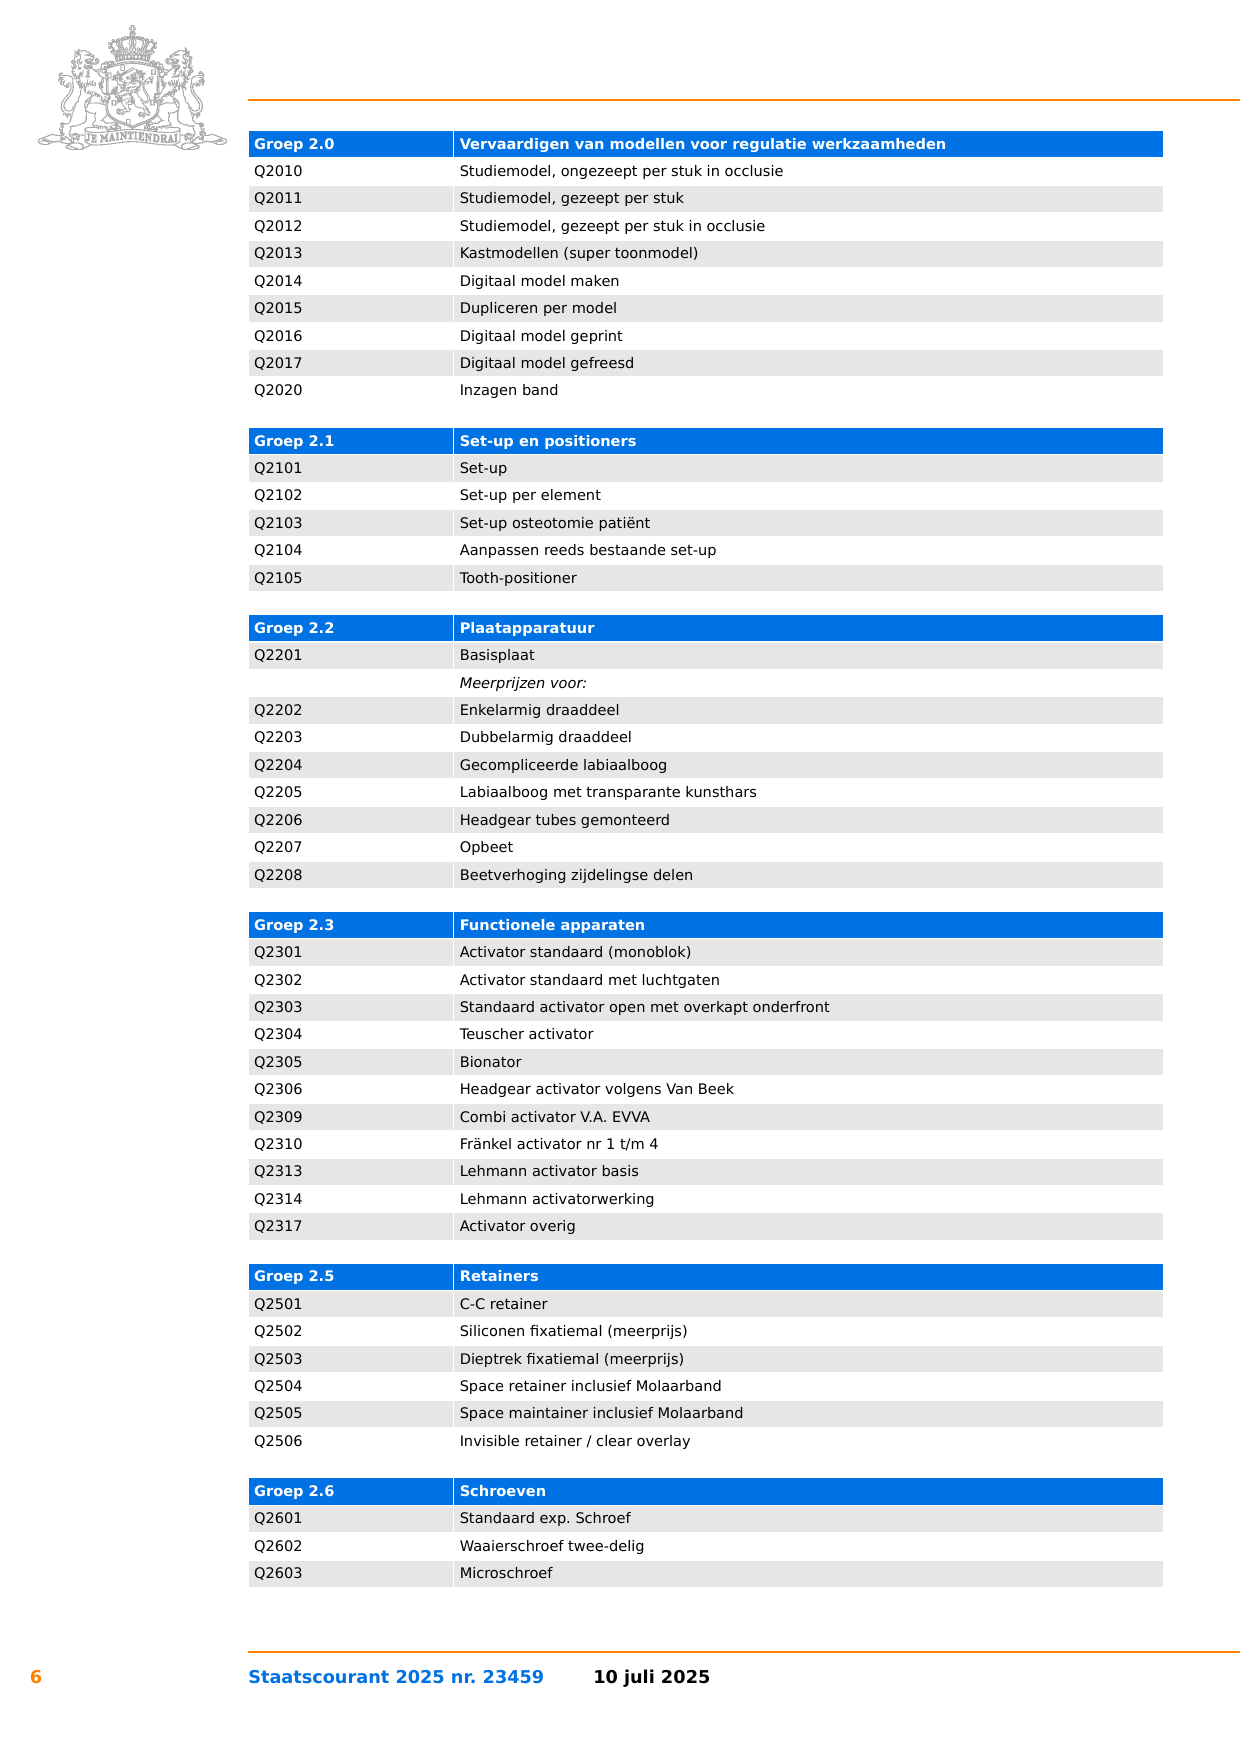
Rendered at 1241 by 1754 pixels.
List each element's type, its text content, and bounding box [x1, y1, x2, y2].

table_cell Studiemodel, gezeept per stuk [454, 186, 1163, 212]
table_cell Q2017 [249, 350, 453, 376]
table_cell Q2016 [249, 323, 453, 349]
table_header Groep 2.2 [249, 615, 453, 641]
table_cell Q2015 [249, 295, 453, 322]
table_cell Space retainer inclusief Molaarband [454, 1373, 1163, 1399]
table_cell Q2506 [249, 1428, 453, 1454]
table_cell Microschroef [454, 1561, 1163, 1587]
table_cell Q2105 [249, 565, 453, 591]
table_header Groep 2.3 [249, 912, 453, 938]
table_cell Q2207 [249, 834, 453, 861]
table_cell Q2602 [249, 1533, 453, 1559]
table_cell C-C retainer [454, 1291, 1163, 1317]
table_cell Digitaal model gefreesd [454, 350, 1163, 376]
table_cell Headgear tubes gemonteerd [454, 807, 1163, 833]
table_header Groep 2.1 [249, 428, 453, 454]
table_cell Q2104 [249, 538, 453, 564]
table_cell Dupliceren per model [454, 295, 1163, 322]
table_cell Opbeet [454, 834, 1163, 861]
table_cell Q2306 [249, 1076, 453, 1103]
table_cell Q2101 [249, 455, 453, 482]
picture [38, 25, 227, 150]
table_cell [249, 670, 453, 696]
table_header Retainers [454, 1264, 1163, 1290]
table_cell Q2601 [249, 1506, 453, 1532]
table_header Functionele apparaten [454, 912, 1163, 938]
table_cell Kastmodellen (super toonmodel) [454, 241, 1163, 267]
table_cell Q2011 [249, 186, 453, 212]
table_cell Standaard activator open met overkapt onderfront [454, 994, 1163, 1021]
table_header Vervaardigen van modellen voor regulatie werkzaamheden [454, 131, 1163, 157]
table_cell Standaard exp. Schroef [454, 1506, 1163, 1532]
table_cell Headgear activator volgens Van Beek [454, 1076, 1163, 1103]
table_cell Q2302 [249, 967, 453, 993]
table_cell Q2505 [249, 1401, 453, 1427]
table_cell Q2503 [249, 1346, 453, 1372]
table_cell Labiaalboog met transparante kunsthars [454, 780, 1163, 806]
table_cell Q2010 [249, 158, 453, 185]
table_cell Waaierschroef twee-delig [454, 1533, 1163, 1559]
table_cell Q2317 [249, 1213, 453, 1240]
table_cell Bionator [454, 1049, 1163, 1075]
table_cell Q2203 [249, 725, 453, 751]
table_cell Q2208 [249, 862, 453, 888]
table_cell Digitaal model maken [454, 268, 1163, 294]
table_header Schroeven [454, 1478, 1163, 1505]
table_cell Activator standaard (monoblok) [454, 939, 1163, 966]
table_cell Set-up per element [454, 483, 1163, 509]
table_cell Studiemodel, gezeept per stuk in occlusie [454, 213, 1163, 239]
table_cell Teuscher activator [454, 1022, 1163, 1048]
table_cell Fränkel activator nr 1 t/m 4 [454, 1131, 1163, 1157]
table_header Plaatapparatuur [454, 615, 1163, 641]
table_cell Q2205 [249, 780, 453, 806]
table_cell Q2202 [249, 697, 453, 724]
table_cell Beetverhoging zijdelingse delen [454, 862, 1163, 888]
table_cell Combi activator V.A. EVVA [454, 1104, 1163, 1130]
table_cell Q2310 [249, 1131, 453, 1157]
table_cell Q2303 [249, 994, 453, 1021]
table_cell Space maintainer inclusief Molaarband [454, 1401, 1163, 1427]
table_cell Set-up [454, 455, 1163, 482]
table_cell Q2301 [249, 939, 453, 966]
table_cell Q2304 [249, 1022, 453, 1048]
table_cell Enkelarmig draaddeel [454, 697, 1163, 724]
table_cell Lehmann activatorwerking [454, 1186, 1163, 1212]
table_cell Q2204 [249, 752, 453, 778]
table_cell Q2502 [249, 1319, 453, 1345]
table_cell Q2201 [249, 643, 453, 669]
table_cell Set-up osteotomie patiënt [454, 510, 1163, 536]
table_cell Activator standaard met luchtgaten [454, 967, 1163, 993]
table_cell Q2013 [249, 241, 453, 267]
table_header Groep 2.0 [249, 131, 453, 157]
table_cell Siliconen fixatiemal (meerprijs) [454, 1319, 1163, 1345]
table_cell Q2313 [249, 1159, 453, 1185]
table_cell Dubbelarmig draaddeel [454, 725, 1163, 751]
table_header Groep 2.5 [249, 1264, 453, 1290]
table_cell Q2603 [249, 1561, 453, 1587]
table_cell Q2309 [249, 1104, 453, 1130]
table_cell Q2014 [249, 268, 453, 294]
table_cell Q2102 [249, 483, 453, 509]
table_header Groep 2.6 [249, 1478, 453, 1505]
table_cell Q2314 [249, 1186, 453, 1212]
table_cell Q2020 [249, 378, 453, 404]
table_cell Q2206 [249, 807, 453, 833]
table_cell Tooth-positioner [454, 565, 1163, 591]
table_cell Q2504 [249, 1373, 453, 1399]
table_header Set-up en positioners [454, 428, 1163, 454]
table_cell Lehmann activator basis [454, 1159, 1163, 1185]
table_cell Gecompliceerde labiaalboog [454, 752, 1163, 778]
table_cell Digitaal model geprint [454, 323, 1163, 349]
table_cell Invisible retainer / clear overlay [454, 1428, 1163, 1454]
table_cell Activator overig [454, 1213, 1163, 1240]
table_cell Studiemodel, ongezeept per stuk in occlusie [454, 158, 1163, 185]
table_cell Aanpassen reeds bestaande set-up [454, 538, 1163, 564]
table_cell Meerprijzen voor: [454, 670, 1163, 696]
table_cell Dieptrek fixatiemal (meerprijs) [454, 1346, 1163, 1372]
table_cell Q2012 [249, 213, 453, 239]
table_cell Q2103 [249, 510, 453, 536]
table_cell Q2501 [249, 1291, 453, 1317]
table_cell Basisplaat [454, 643, 1163, 669]
table_cell Inzagen band [454, 378, 1163, 404]
table_cell Q2305 [249, 1049, 453, 1075]
